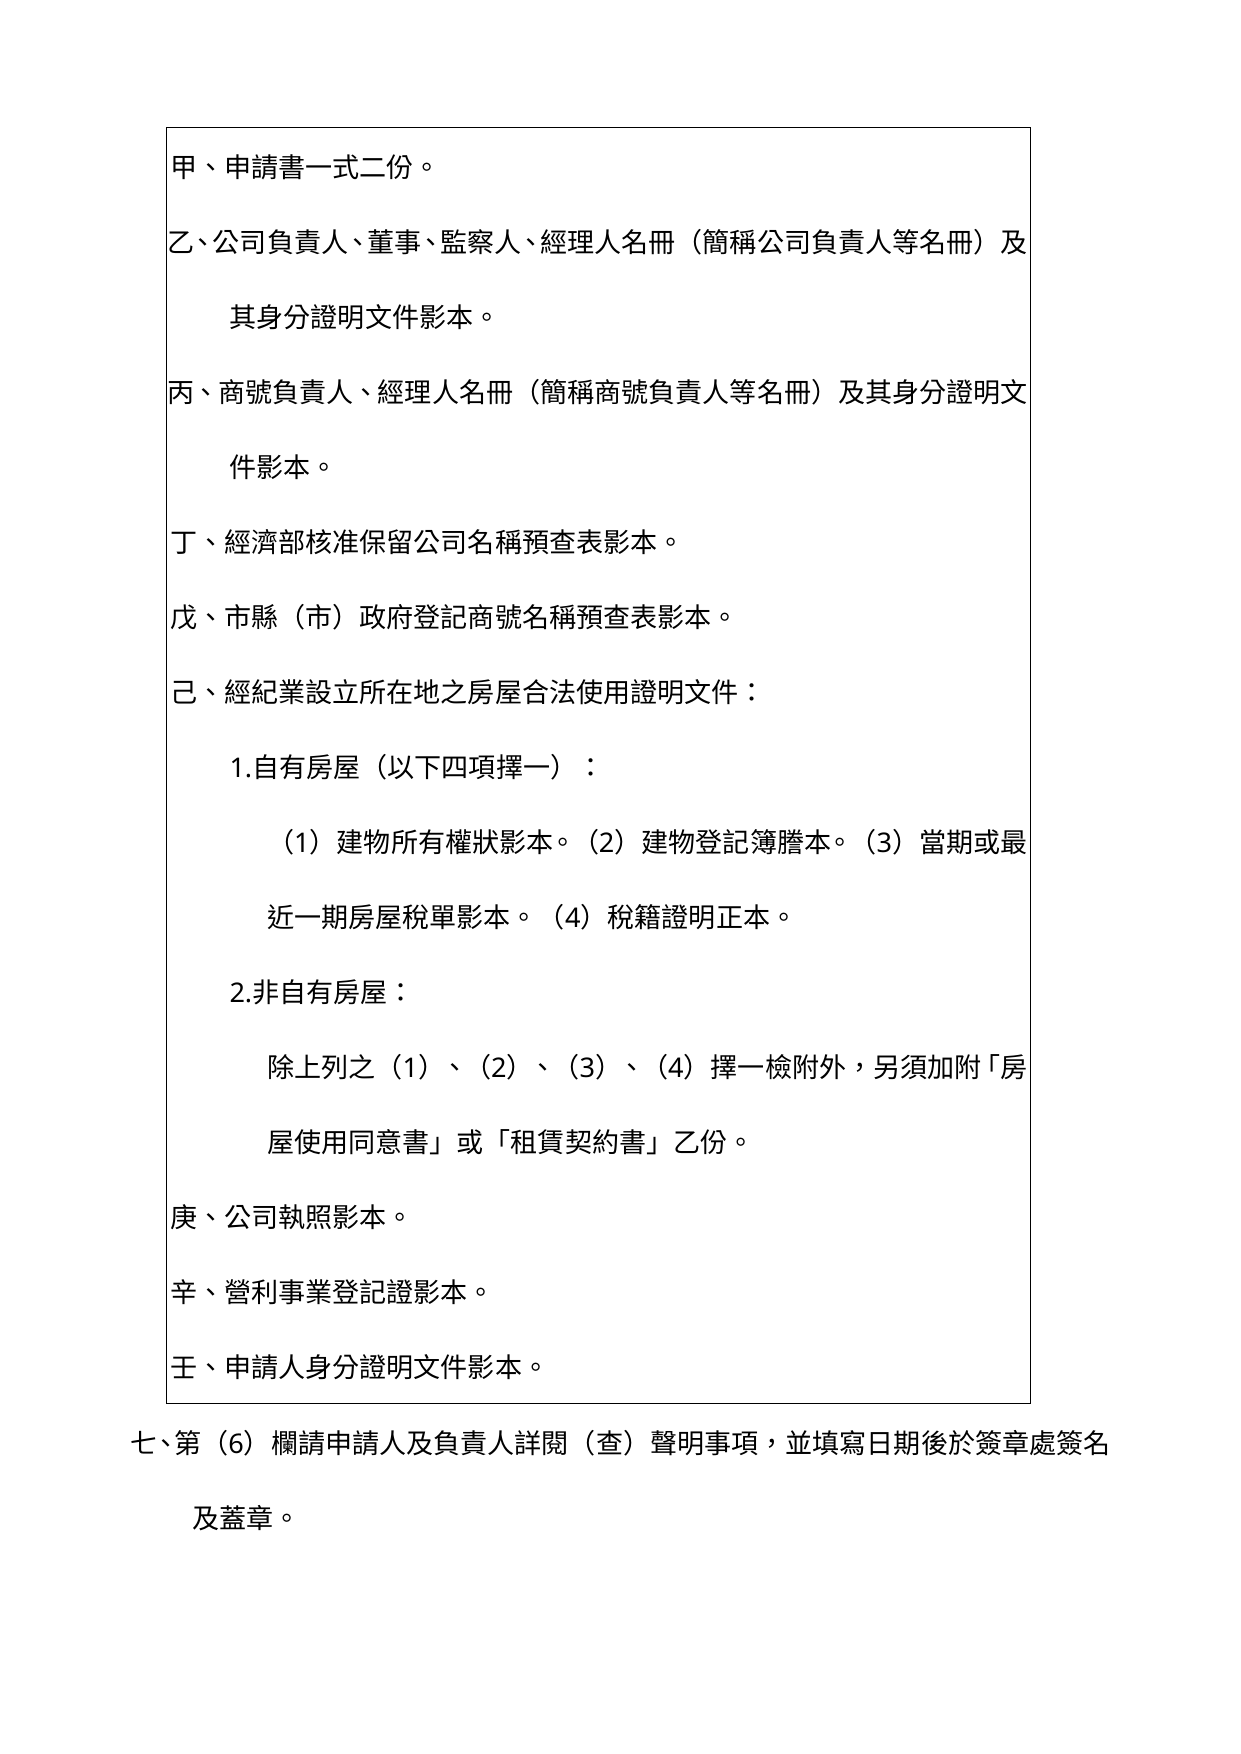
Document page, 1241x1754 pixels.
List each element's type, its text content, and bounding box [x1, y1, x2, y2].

table_cell 甲、申請書一式二份。 乙、公司負責人、董事、監察人、經理人名冊（簡稱公司負責人等名冊）及其身分證明文件影本。 丙、商號負責人、經理人名冊（簡稱商號負責人等名冊）及其身分證明文件影本。 丁、經濟部核准保留公司名稱預查表影本。 戊、市縣（市）政府登記商號名稱預查表影本。 己、經紀業設立所在地之房屋合法使用證明文件： 1.自有房屋（以下四項擇一）： （1）建物所有權狀影本。（2）建物登記簿謄本。（3）當期或最近一期房屋稅單影本。（4）稅籍證明正本。 2.非自有房屋： 除上列之（1）、（2）、（3）、（4）擇一檢附外，另須加附「房屋使用同意書」或「租賃契約書」乙份。 庚、公司執照影本。 辛、營利事業登記證影本。 壬、申請人身分證明文件影本。 [167, 128, 1030, 1403]
text 七、第（6）欄請申請人及負責人詳閱（查）聲明事項，並填寫日期後於簽章處簽名及蓋章。 [130, 1404, 1110, 1554]
